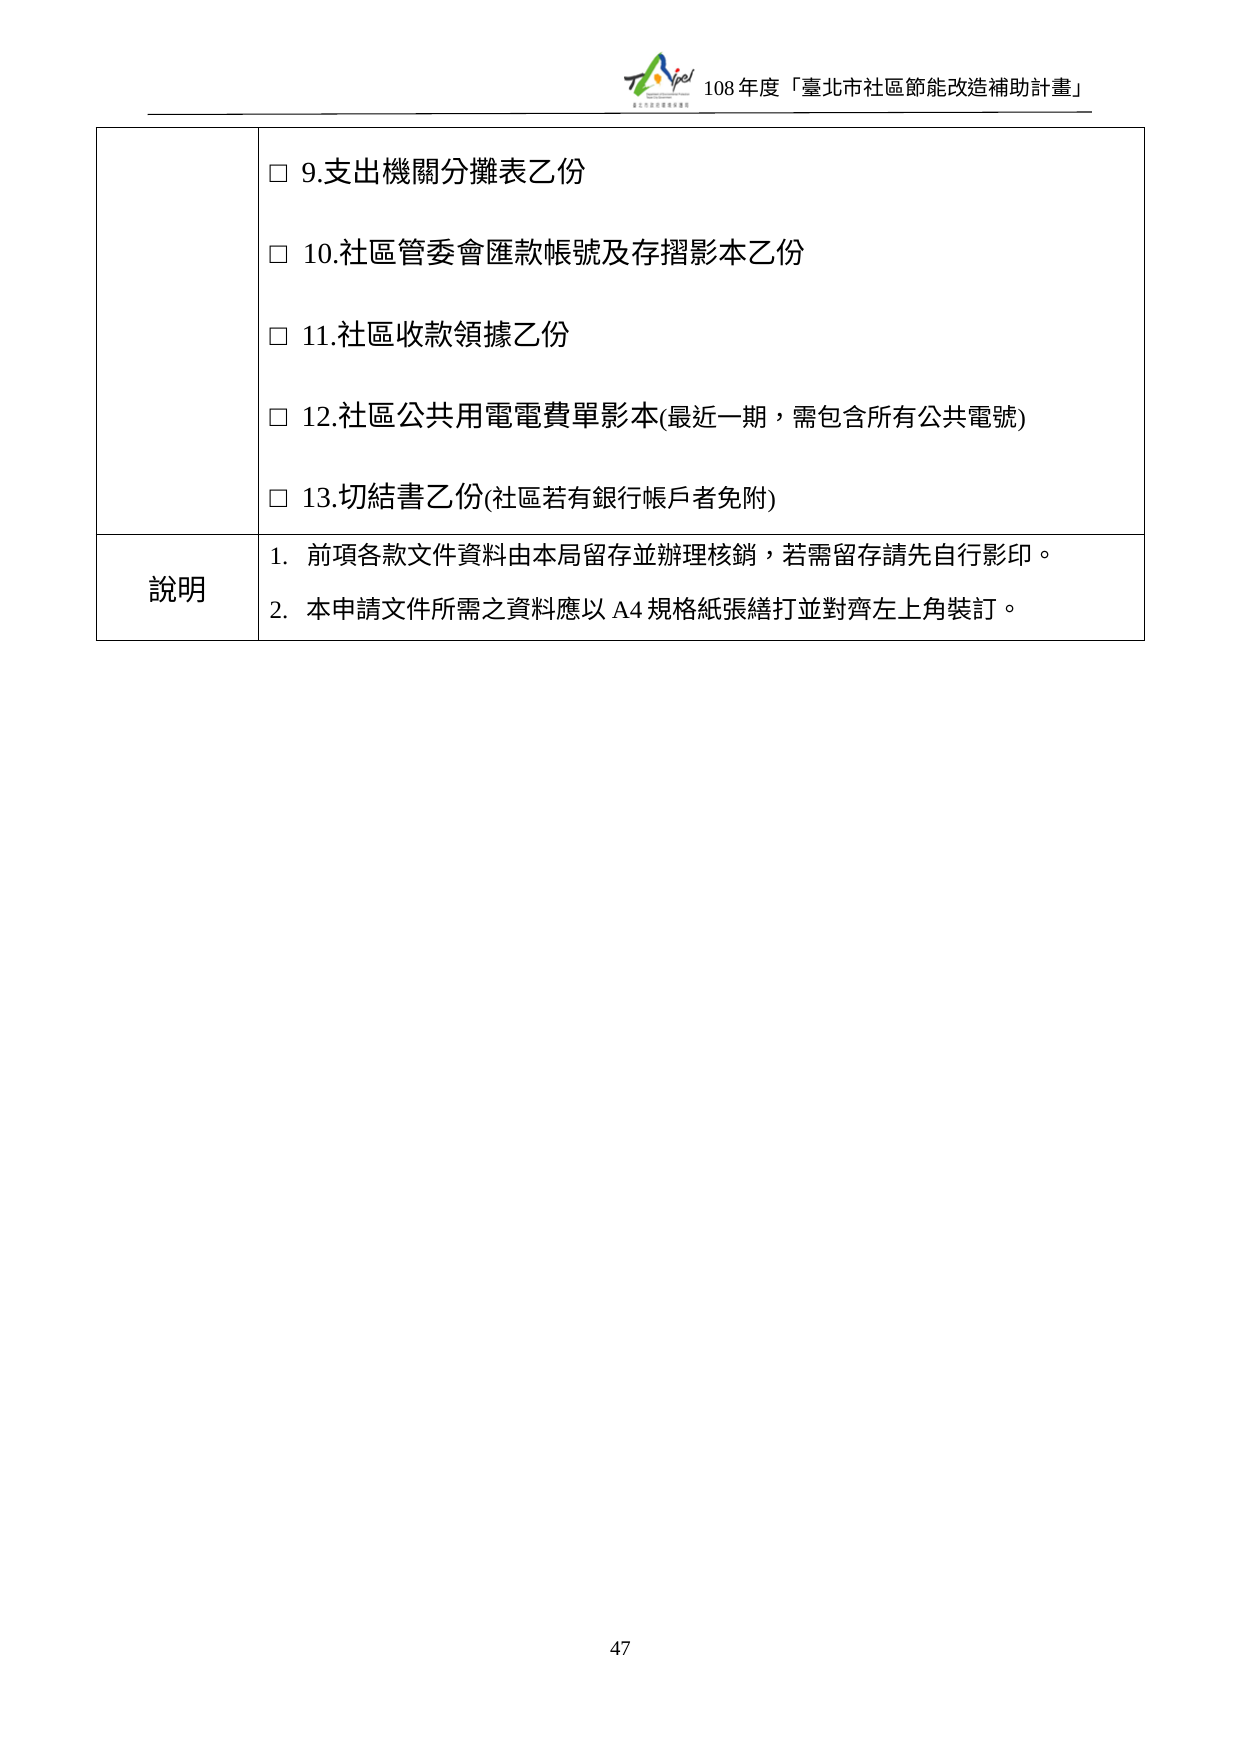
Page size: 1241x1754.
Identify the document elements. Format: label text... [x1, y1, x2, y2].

table_header [97, 128, 258, 534]
table_header □ 9.支出機關分攤表乙份 □ 10.社區管委會匯款帳號及存摺影本乙份 □ 11.社區收款領據乙份 □ 12.社區公共用電電費單影本(最近一期，需包含所有公共電號) □ 13.切結書乙份(社區若有銀行帳戶者免附) [259, 128, 1144, 534]
table_cell 前項各款文件資料由本局留存並辦理核銷，若需留存請先自行影印。 本申請文件所需之資料應以A4規格紙張繕打並對齊左上角裝訂。 [259, 535, 1144, 640]
table_cell 說明 [97, 535, 258, 640]
